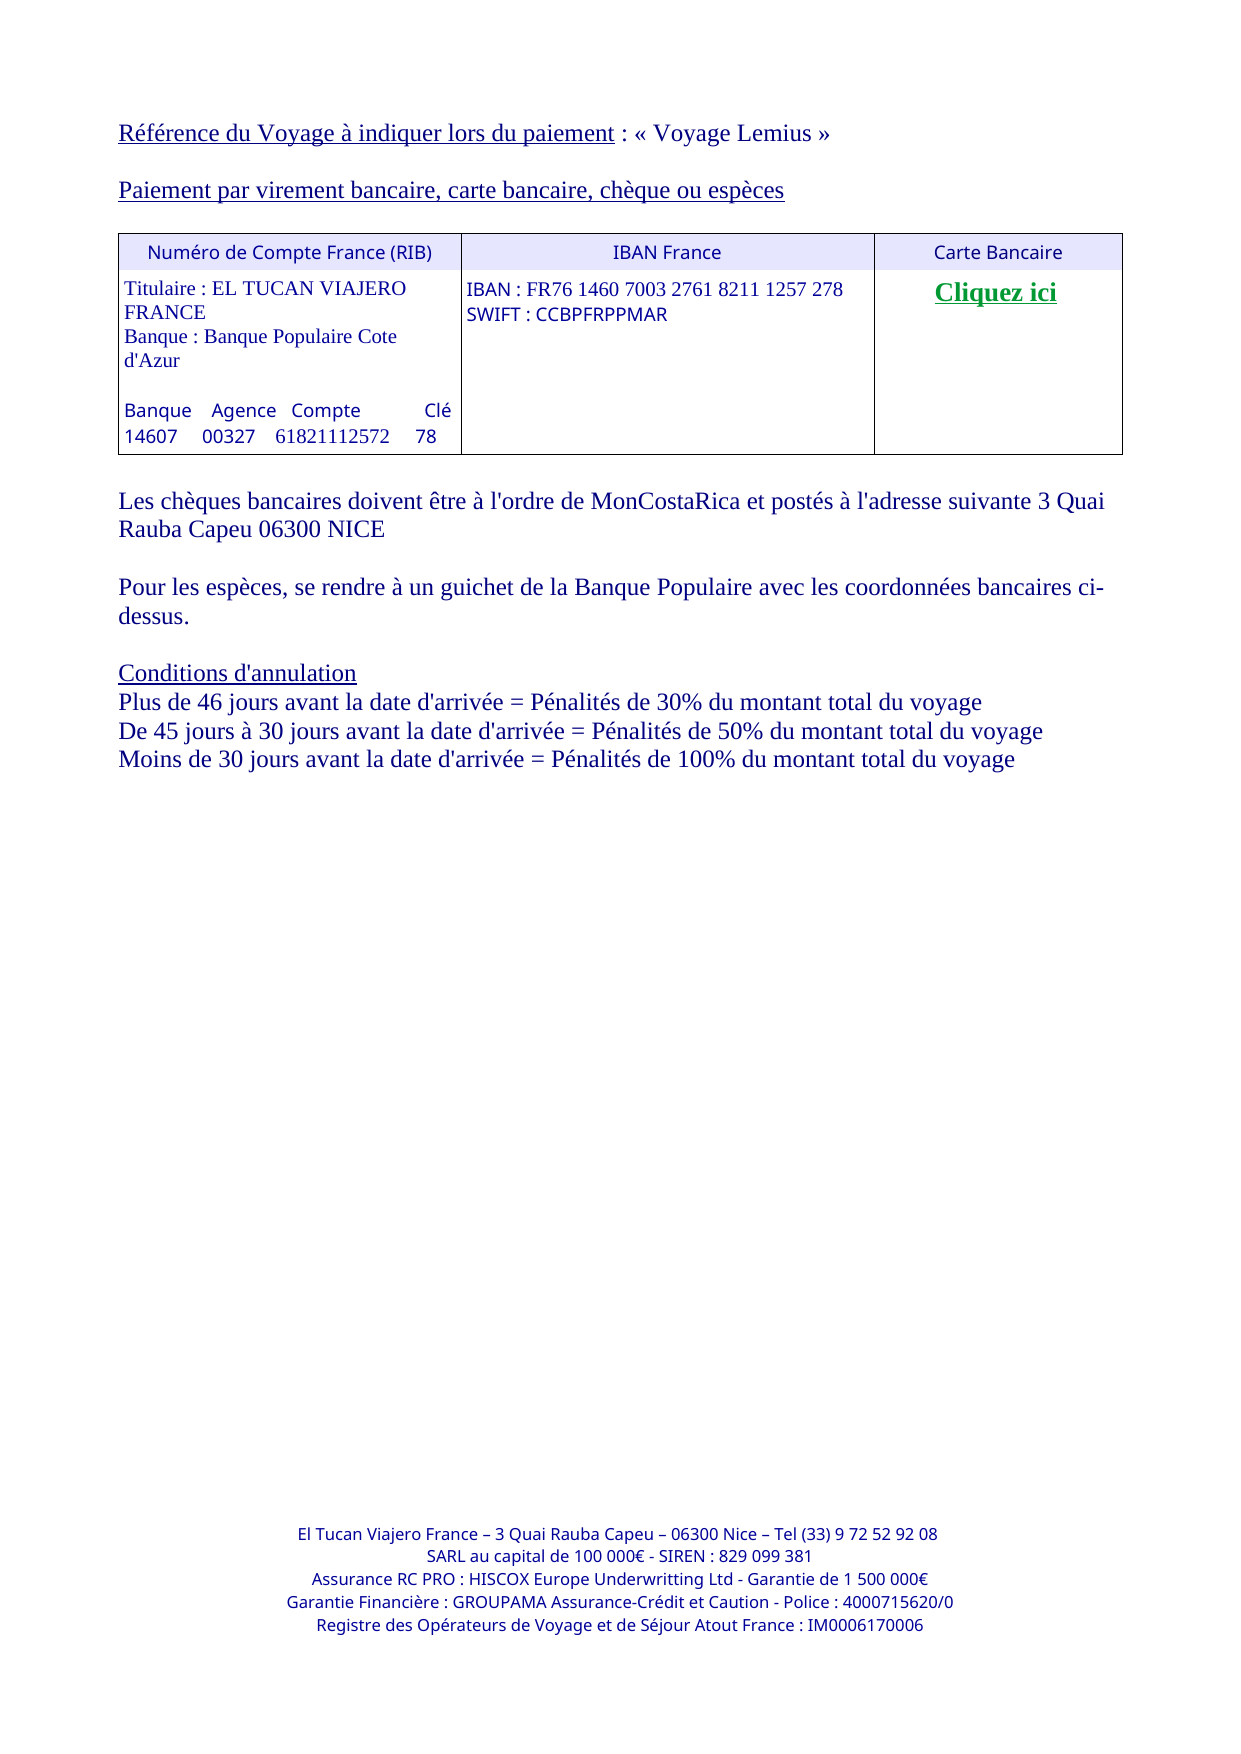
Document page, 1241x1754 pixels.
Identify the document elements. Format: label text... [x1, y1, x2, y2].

text Plus de 46 jours avant la date d'arrivée = Pénalités de 30% du montant total du voyage [118, 687, 1122, 716]
table_cell Titulaire : EL TUCAN VIAJERO FRANCE Banque : Banque Populaire Cote d'Azur Banque Agence Compte Clé 14607 00327 61821112572 78 [119, 270, 461, 454]
text Moins de 30 jours avant la date d'arrivée = Pénalités de 100% du montant total du voyage [118, 744, 1122, 773]
text Référence du Voyage à indiquer lors du paiement : « Voyage Lemius » [118, 118, 1122, 147]
text Paiement par virement bancaire, carte bancaire, chèque ou espèces [118, 176, 1122, 204]
text De 45 jours à 30 jours avant la date d'arrivée = Pénalités de 50% du montant total du voyage [118, 716, 1122, 744]
text Les chèques bancaires doivent être à l'ordre de MonCostaRica et postés à l'adresse suivante 3 Quai Rauba Capeu 06300 NICE [118, 486, 1122, 543]
text Pour les espèces, se rendre à un guichet de la Banque Populaire avec les coordonnées bancaires ci-dessus. [118, 572, 1122, 629]
table_cell IBAN : FR76 1460 7003 2761 8211 1257 278 SWIFT : CCBPFRPPMAR [462, 270, 874, 454]
table_cell Cliquez ici [875, 270, 1122, 454]
table_header IBAN France [462, 234, 874, 270]
table_header Numéro de Compte France (RIB) [119, 234, 461, 270]
text Conditions d'annulation [118, 658, 1122, 687]
table_header Carte Bancaire [875, 234, 1122, 270]
